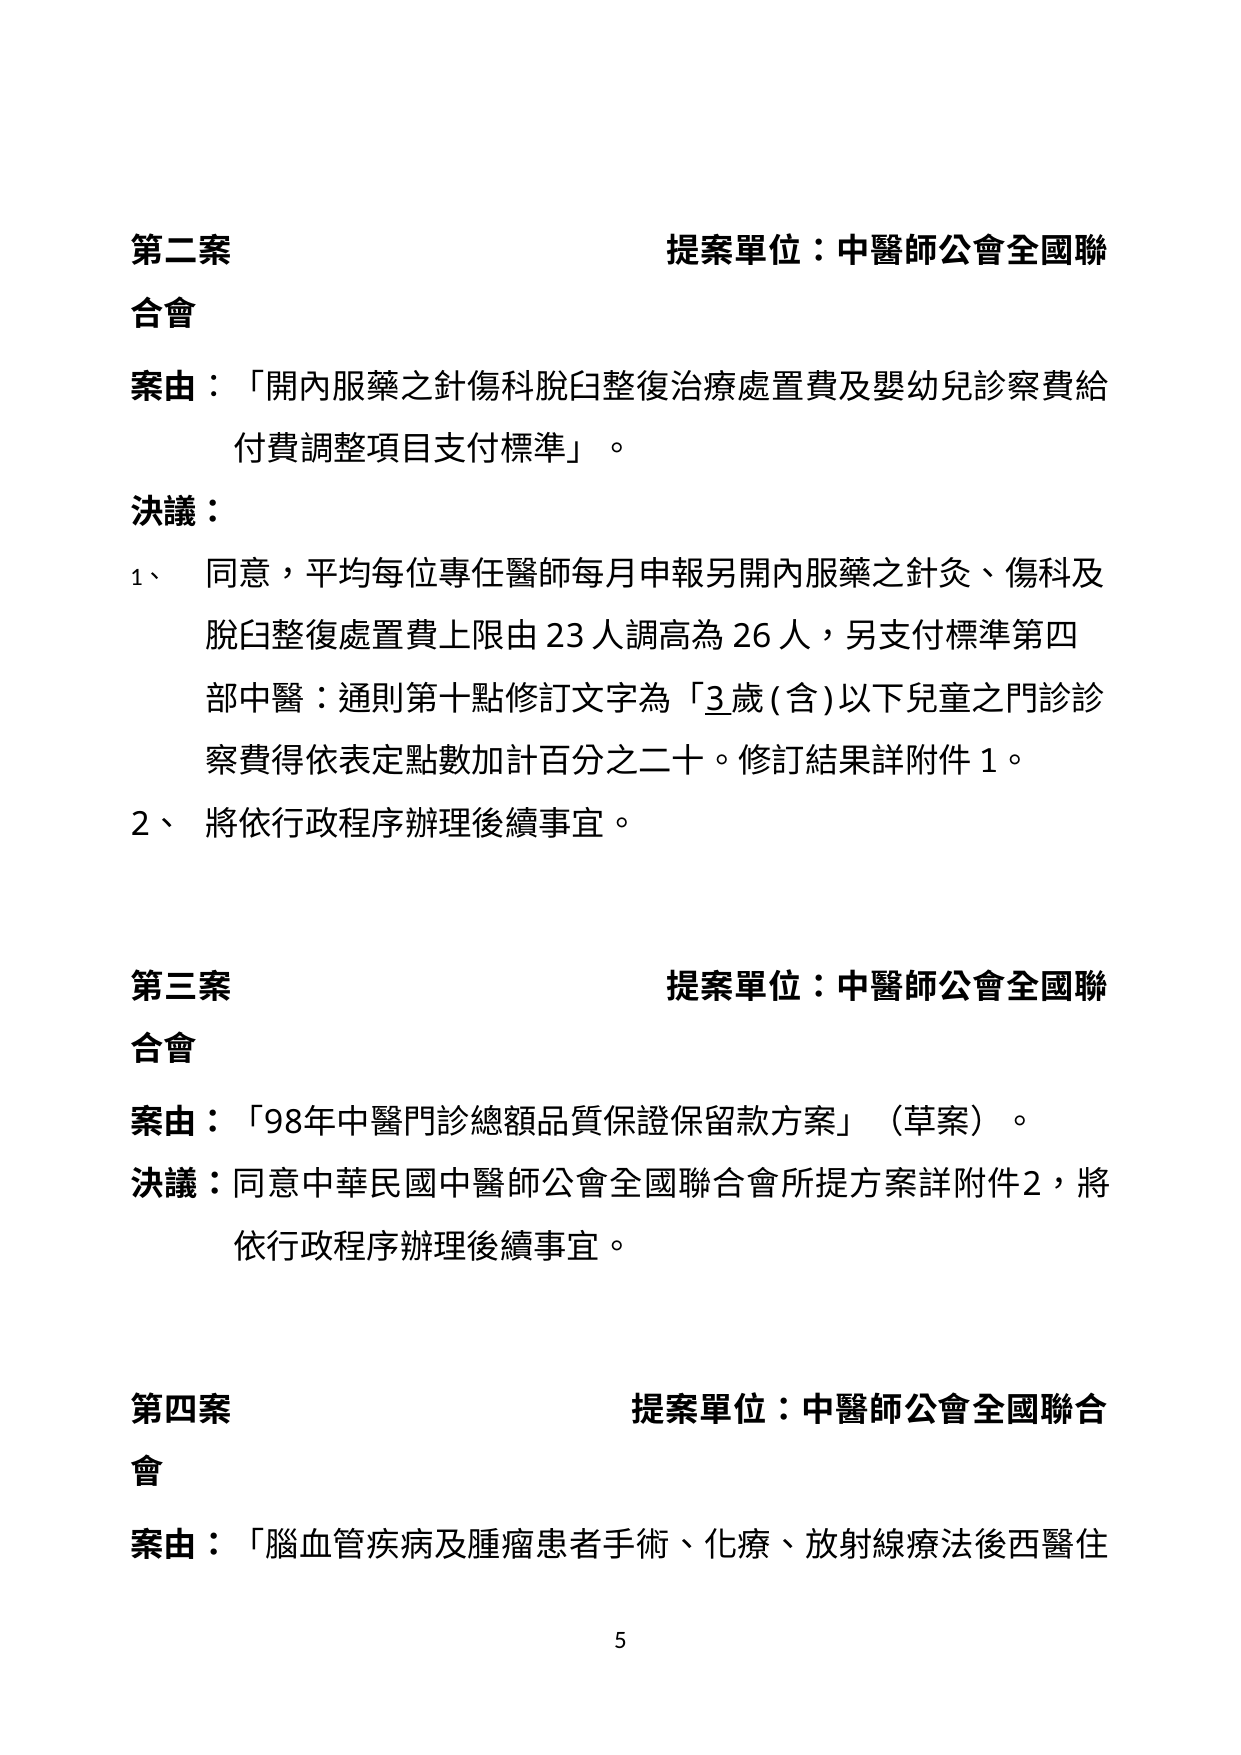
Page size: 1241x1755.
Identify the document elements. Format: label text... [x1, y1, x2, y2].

text 決議：同意中華民國中醫師公會全國聯合會所提方案詳附件2，將依行政程序辦理後續事宜。 [130, 1140, 1110, 1265]
text 第四案 提案單位：中醫師公會全國聯合會 [130, 1365, 1110, 1490]
list 將依行政程序辦理後續事宜。 [130, 779, 1110, 842]
text 案由：「98年中醫門診總額品質保證保留款方案」（草案）。 [130, 1077, 1110, 1140]
text 第三案 提案單位：中醫師公會全國聯合會 [130, 942, 1110, 1067]
text 決議： [130, 467, 1110, 529]
text 第二案 提案單位：中醫師公會全國聯合會 [130, 206, 1110, 331]
text 案由：「開內服藥之針傷科脫臼整復治療處置費及嬰幼兒診察費給付費調整項目支付標準」。 [130, 342, 1110, 467]
list 同意，平均每位專任醫師每月申報另開內服藥之針灸、傷科及脫臼整復處置費上限由23人調高為26人，另支付標準第四部中醫：通則第十點修訂文字為「3歲(含)以下兒童之門診診察費得依表定點數加計百分之二十。修訂結果詳附件1。 [130, 529, 1110, 779]
text 案由：「腦血管疾病及腫瘤患者手術、化療、放射線療法後西醫住 [130, 1500, 1110, 1563]
